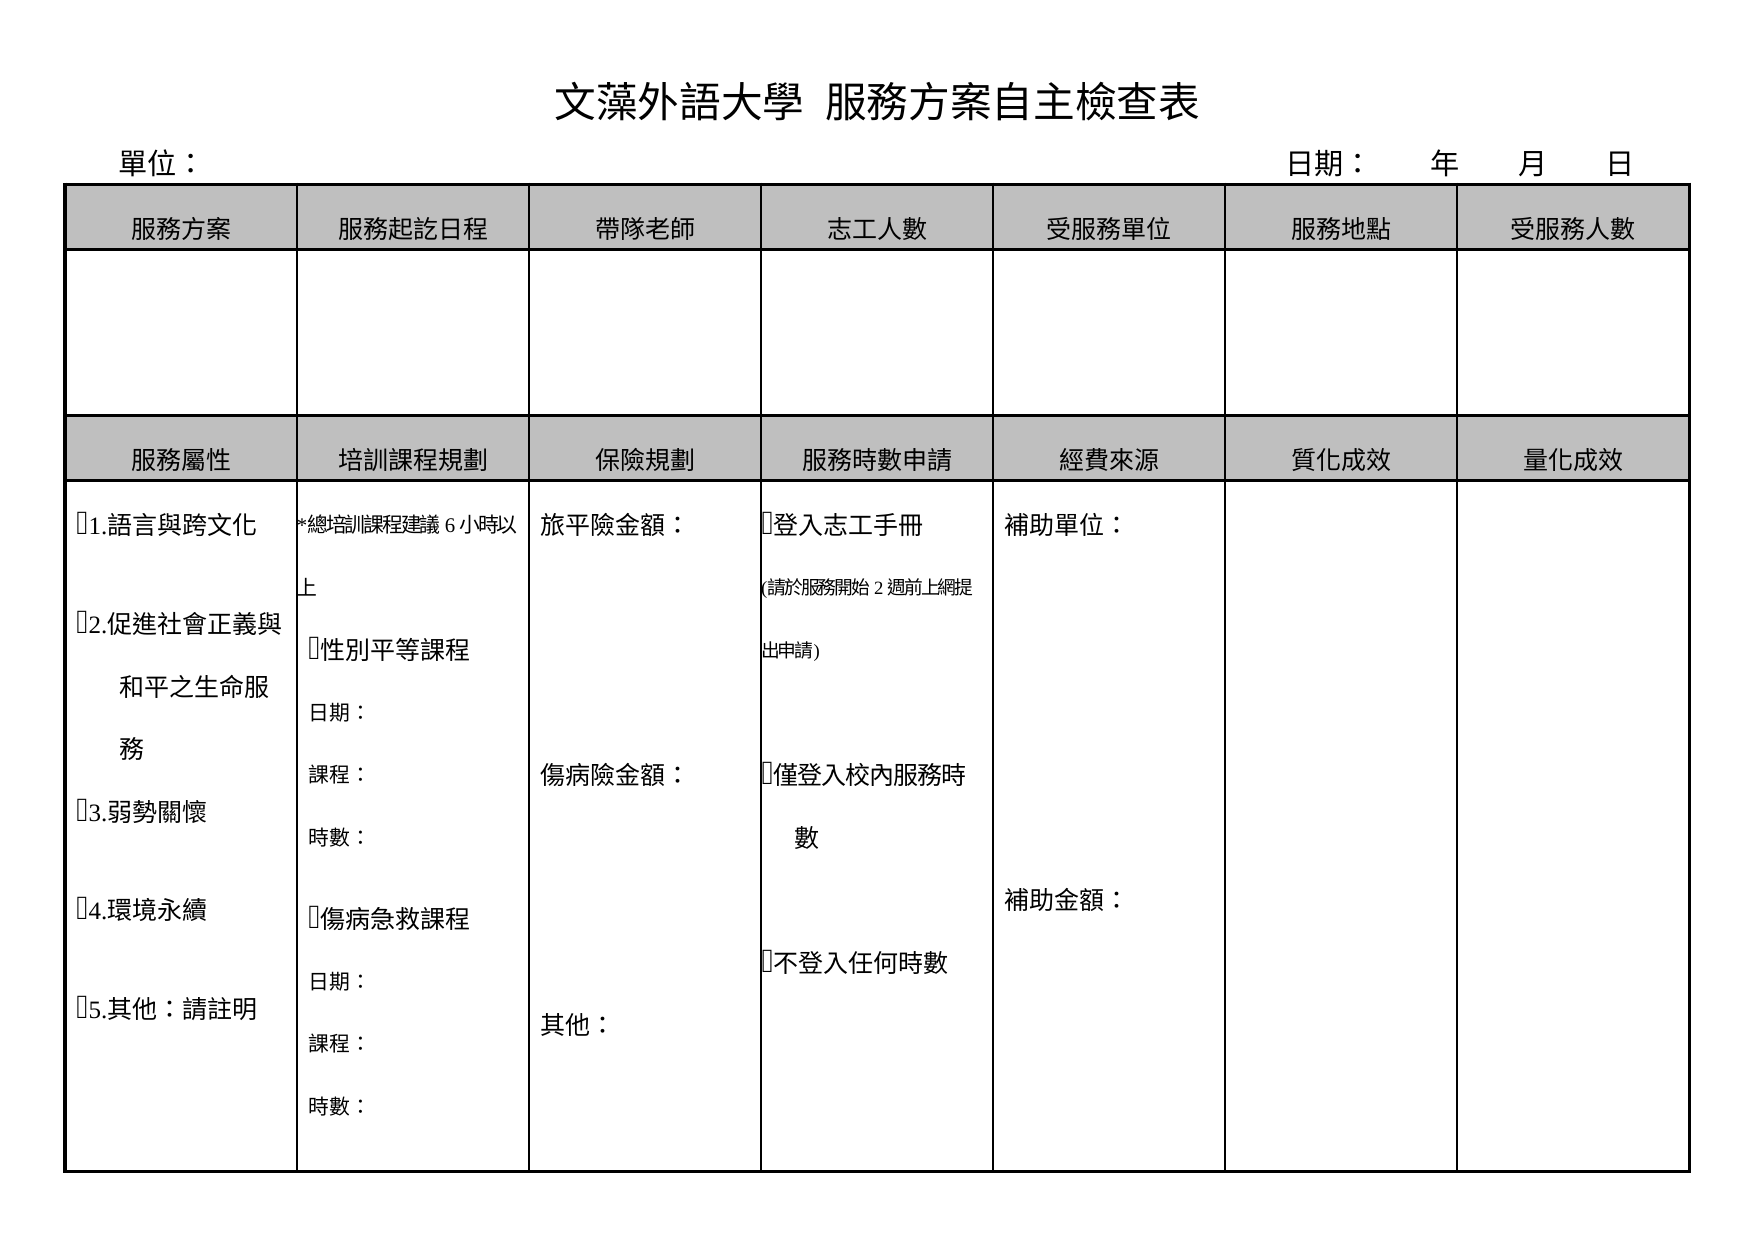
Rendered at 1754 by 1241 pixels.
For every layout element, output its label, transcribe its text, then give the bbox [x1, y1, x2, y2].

table_cell 1.語言與跨文化 2.促進社會正義與和平之生命服務 3.弱勢關懷 4.環境永續 5.其他：請註明 [67, 482, 296, 1170]
table_header 受服務人數 [1458, 186, 1688, 248]
table_header 服務起訖日程 [298, 186, 528, 248]
table_cell 服務屬性 [67, 417, 296, 479]
table_cell [67, 251, 296, 413]
table_cell 登入志工手冊 (請於服務開始2週前上網提出申請) 僅登入校內服務時數 不登入任何時數 [762, 482, 992, 1170]
table_cell [994, 251, 1224, 413]
table_header 受服務單位 [994, 186, 1224, 248]
table_cell 旅平險金額： 傷病險金額： 其他： [530, 482, 760, 1170]
text 單位： 日期： 年 月 日 [118, 120, 1636, 183]
table_cell *總培訓課程建議6小時以上 性別平等課程 日期： 課程： 時數： 傷病急救課程 日期： 課程： 時數： [298, 482, 528, 1170]
table_cell [1226, 482, 1456, 1170]
table_cell 培訓課程規劃 [298, 417, 528, 479]
table_header 帶隊老師 [530, 186, 760, 248]
table_cell 服務時數申請 [762, 417, 992, 479]
table_cell [1458, 482, 1688, 1170]
table_cell [762, 251, 992, 413]
table_cell 經費來源 [994, 417, 1224, 479]
table_cell [530, 251, 760, 413]
table_cell 質化成效 [1226, 417, 1456, 479]
table_cell 補助單位： 補助金額： [994, 482, 1224, 1170]
table_header 服務地點 [1226, 186, 1456, 248]
table_header 服務方案 [67, 186, 296, 248]
table_header 志工人數 [762, 186, 992, 248]
table_cell 保險規劃 [530, 417, 760, 479]
table_cell 量化成效 [1458, 417, 1688, 479]
table_cell [298, 251, 528, 413]
text 文藻外語大學 服務方案自主檢查表 [118, 58, 1636, 120]
table_cell [1458, 251, 1688, 413]
table_cell [1226, 251, 1456, 413]
